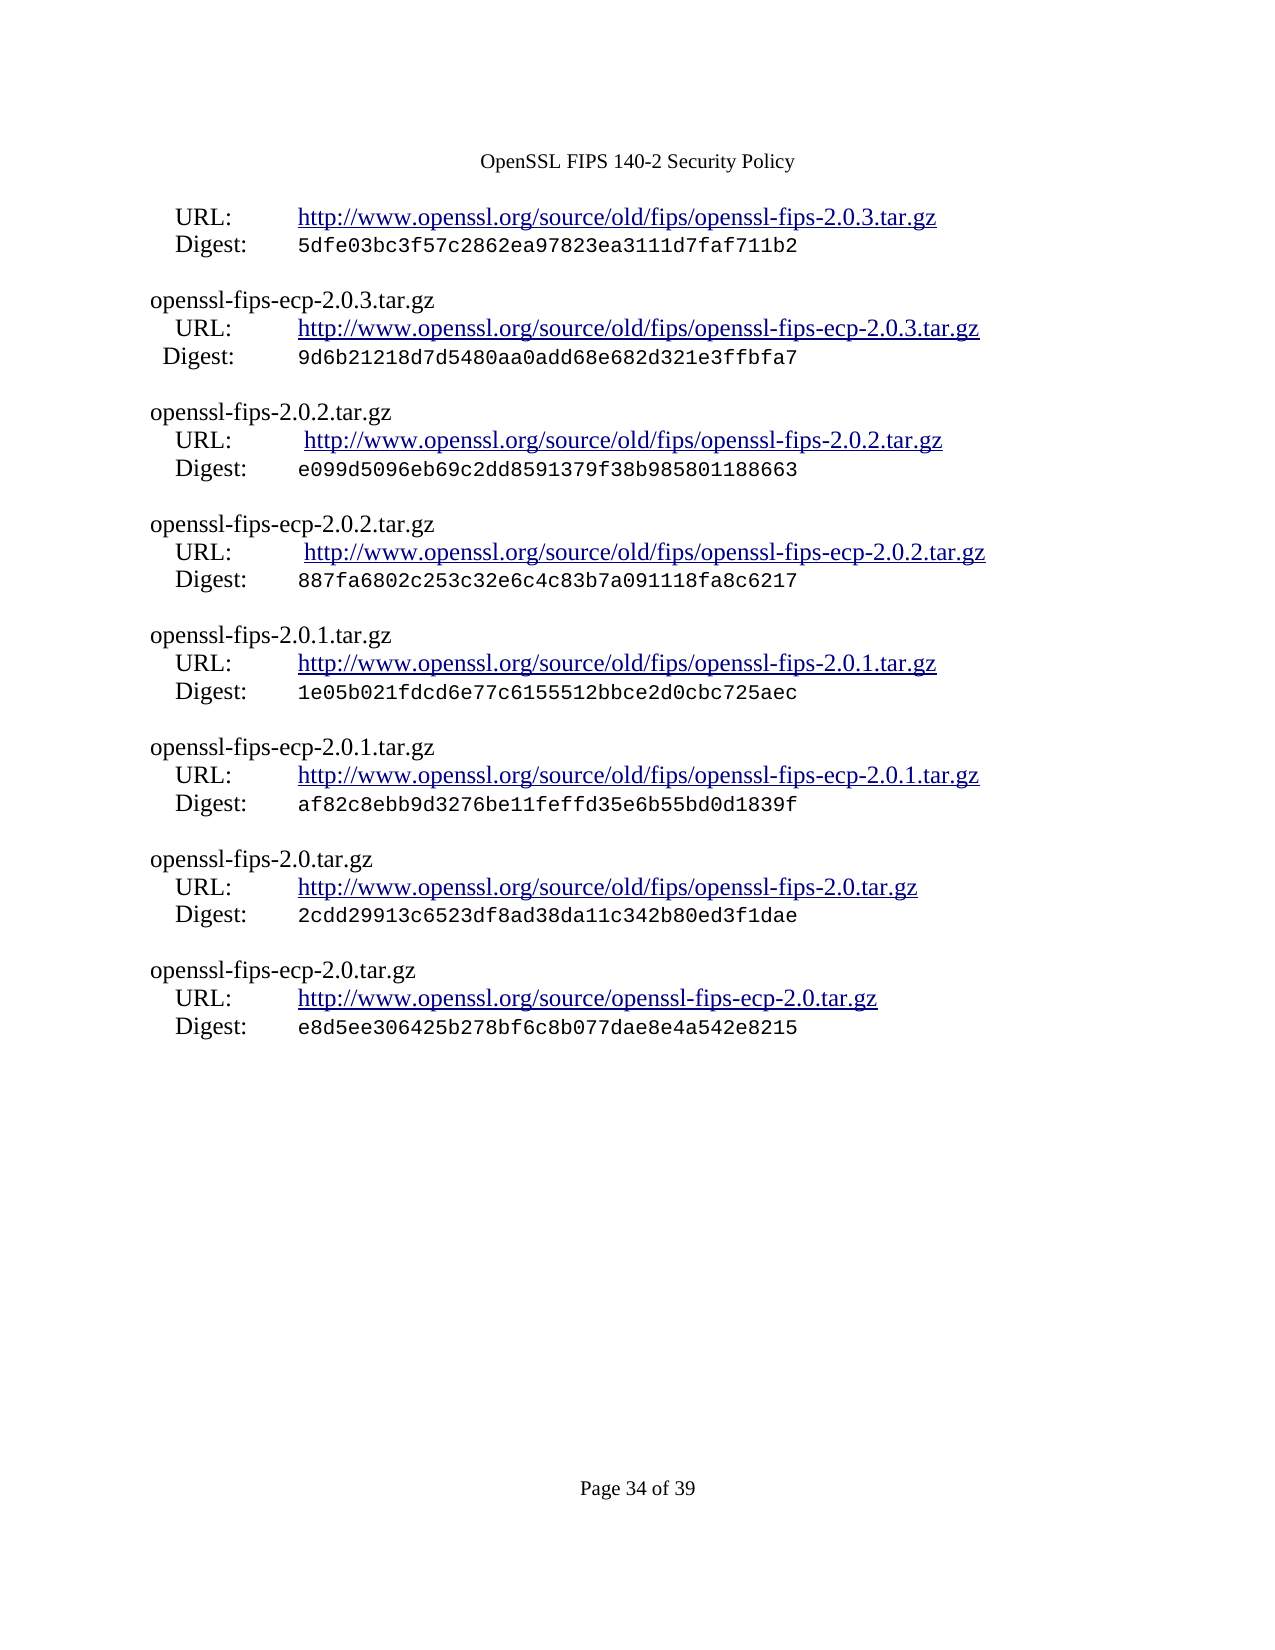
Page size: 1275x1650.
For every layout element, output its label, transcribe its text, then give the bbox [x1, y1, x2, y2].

text Digest: 887fa6802c253c32e6c4c83b7a091118fa8c6217 [150, 565, 1125, 594]
text URL: http://www.openssl.org/source/old/fips/openssl-fips-ecp-2.0.1.tar.gz [150, 761, 1125, 789]
text Digest: af82c8ebb9d3276be11feffd35e6b55bd0d1839f [150, 789, 1125, 817]
text URL: http://www.openssl.org/source/old/fips/openssl-fips-2.0.tar.gz [150, 873, 1125, 900]
text openssl-fips-2.0.tar.gz [150, 845, 1125, 873]
text URL: http://www.openssl.org/source/openssl-fips-ecp-2.0.tar.gz [150, 984, 1125, 1012]
text openssl-fips-2.0.2.tar.gz [150, 398, 1125, 426]
text Digest: 5dfe03bc3f57c2862ea97823ea3111d7faf711b2 [150, 230, 1125, 259]
text Digest: e8d5ee306425b278bf6c8b077dae8e4a542e8215 [150, 1012, 1125, 1041]
text URL: http://www.openssl.org/source/old/fips/openssl-fips-ecp-2.0.2.tar.gz [150, 538, 1125, 565]
text Digest: 1e05b021fdcd6e77c6155512bbce2d0cbc725aec [150, 677, 1125, 706]
text openssl-fips-ecp-2.0.tar.gz [150, 957, 1125, 984]
text openssl-fips-ecp-2.0.1.tar.gz [150, 733, 1125, 761]
text openssl-fips-ecp-2.0.3.tar.gz [150, 287, 1125, 314]
text Digest: 9d6b21218d7d5480aa0add68e682d321e3ffbfa7 [150, 342, 1125, 371]
text URL: http://www.openssl.org/source/old/fips/openssl-fips-ecp-2.0.3.tar.gz [150, 314, 1125, 342]
text openssl-fips-ecp-2.0.2.tar.gz [150, 510, 1125, 538]
text URL: http://www.openssl.org/source/old/fips/openssl-fips-2.0.2.tar.gz [150, 426, 1125, 454]
text Digest: e099d5096eb69c2dd8591379f38b985801188663 [150, 454, 1125, 482]
text URL: http://www.openssl.org/source/old/fips/openssl-fips-2.0.3.tar.gz [150, 203, 1125, 230]
text openssl-fips-2.0.1.tar.gz [150, 622, 1125, 649]
text URL: http://www.openssl.org/source/old/fips/openssl-fips-2.0.1.tar.gz [150, 649, 1125, 677]
text Digest: 2cdd29913c6523df8ad38da11c342b80ed3f1dae [150, 900, 1125, 929]
